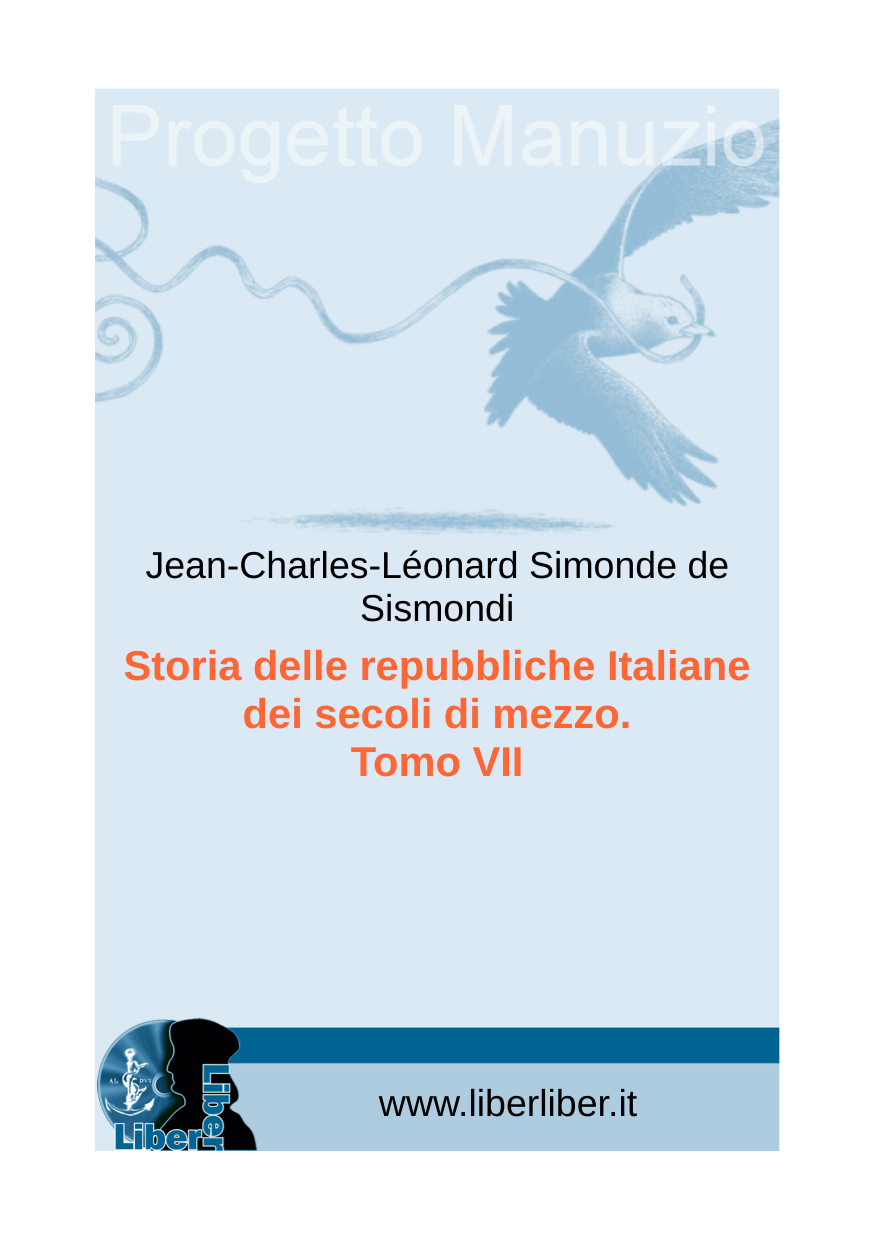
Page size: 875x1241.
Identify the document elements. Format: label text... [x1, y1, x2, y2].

text www.liberliber.it [331, 1081, 685, 1124]
picture [94, 219, 780, 1020]
text Jean-Charles-Léonard Simonde de Sismondi [94, 543, 779, 629]
text Storia delle repubbliche Italiane dei secoli di mezzo. Tomo VII [94, 641, 779, 785]
